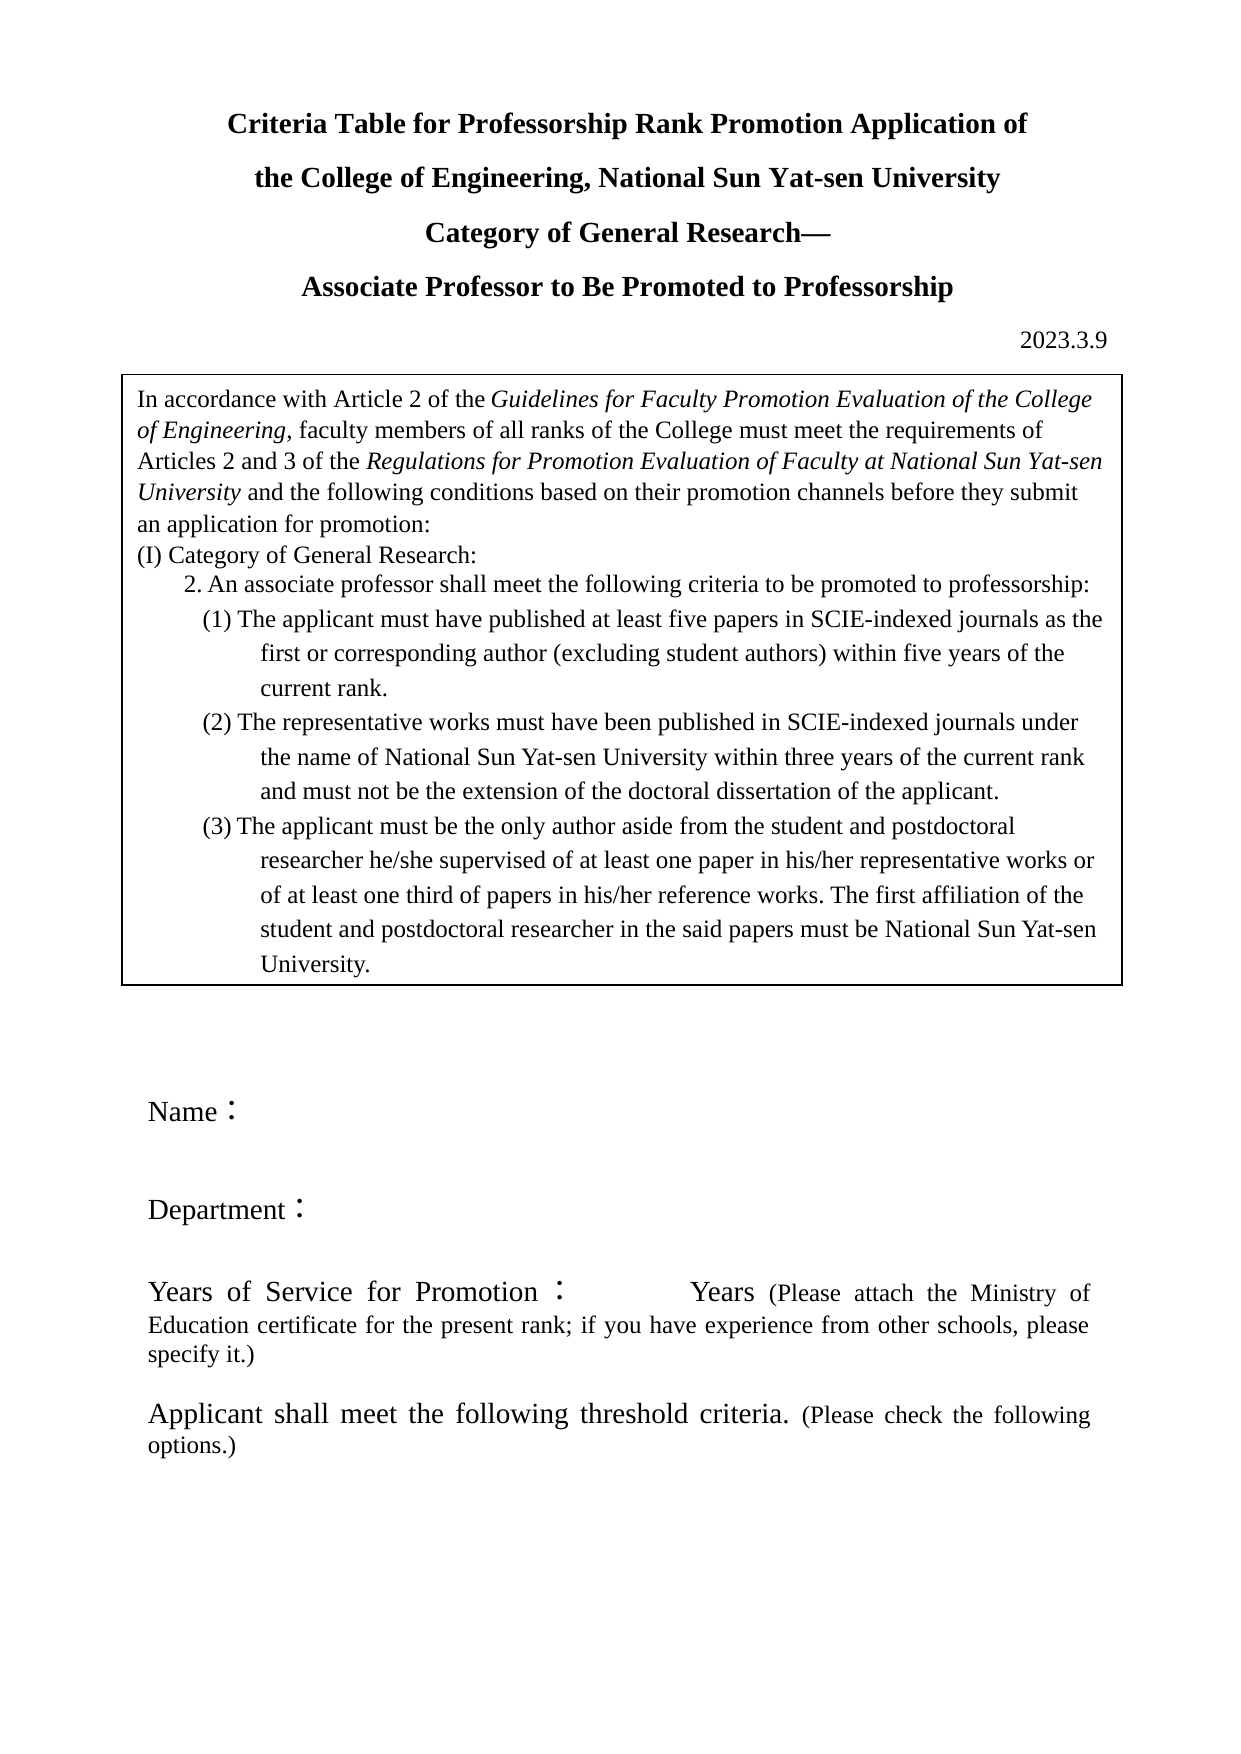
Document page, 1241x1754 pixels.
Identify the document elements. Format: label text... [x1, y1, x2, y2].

text In accordance with Article 2 of the Guidelines for Faculty Promotion Evaluation of the College of Engineering, faculty members of all ranks of the College must meet the requirements of Articles 2 and 3 of the Regulations for Promotion Evaluation of Faculty at National Sun Yat-sen University and the following conditions based on their promotion channels before they submit an application for promotion: [137, 382, 1107, 538]
text Name： [148, 1071, 1107, 1146]
text (I) Category of General Research: [137, 538, 1107, 569]
text 2. An associate professor shall meet the following criteria to be promoted to professorship: [183, 569, 1107, 598]
text Associate Professor to Be Promoted to Professorship [148, 267, 1107, 304]
text (2) The representative works must have been published in SCIE-indexed journals under the name of National Sun Yat-sen University within three years of the current rank and must not be the extension of the doctoral dissertation of the applicant. [183, 707, 1107, 805]
text (1) The applicant must have published at least five papers in SCIE-indexed journals as the first or corresponding author (excluding student authors) within five years of the current rank. [183, 604, 1107, 702]
text (3) The applicant must be the only author aside from the student and postdoctoral researcher he/she supervised of at least one paper in his/her representative works or of at least one third of papers in his/her reference works. The first affiliation of the student and postdoctoral researcher in the said papers must be National Sun Yat-sen University. [183, 811, 1107, 978]
text Years of Service for Promotion： Years (Please attach the Ministry of Education certificate for the present rank; if you have experience from other schools, please specify it.) [148, 1268, 1091, 1368]
text the College of Engineering, National Sun Yat-sen University [148, 158, 1107, 196]
text Category of General Research— [148, 213, 1107, 250]
text Criteria Table for Professorship Rank Promotion Application of [148, 104, 1107, 142]
text 2023.3.9 [148, 321, 1107, 359]
text Department： [148, 1186, 1091, 1228]
text Applicant shall meet the following threshold criteria. (Please check the following options.) [148, 1396, 1091, 1459]
